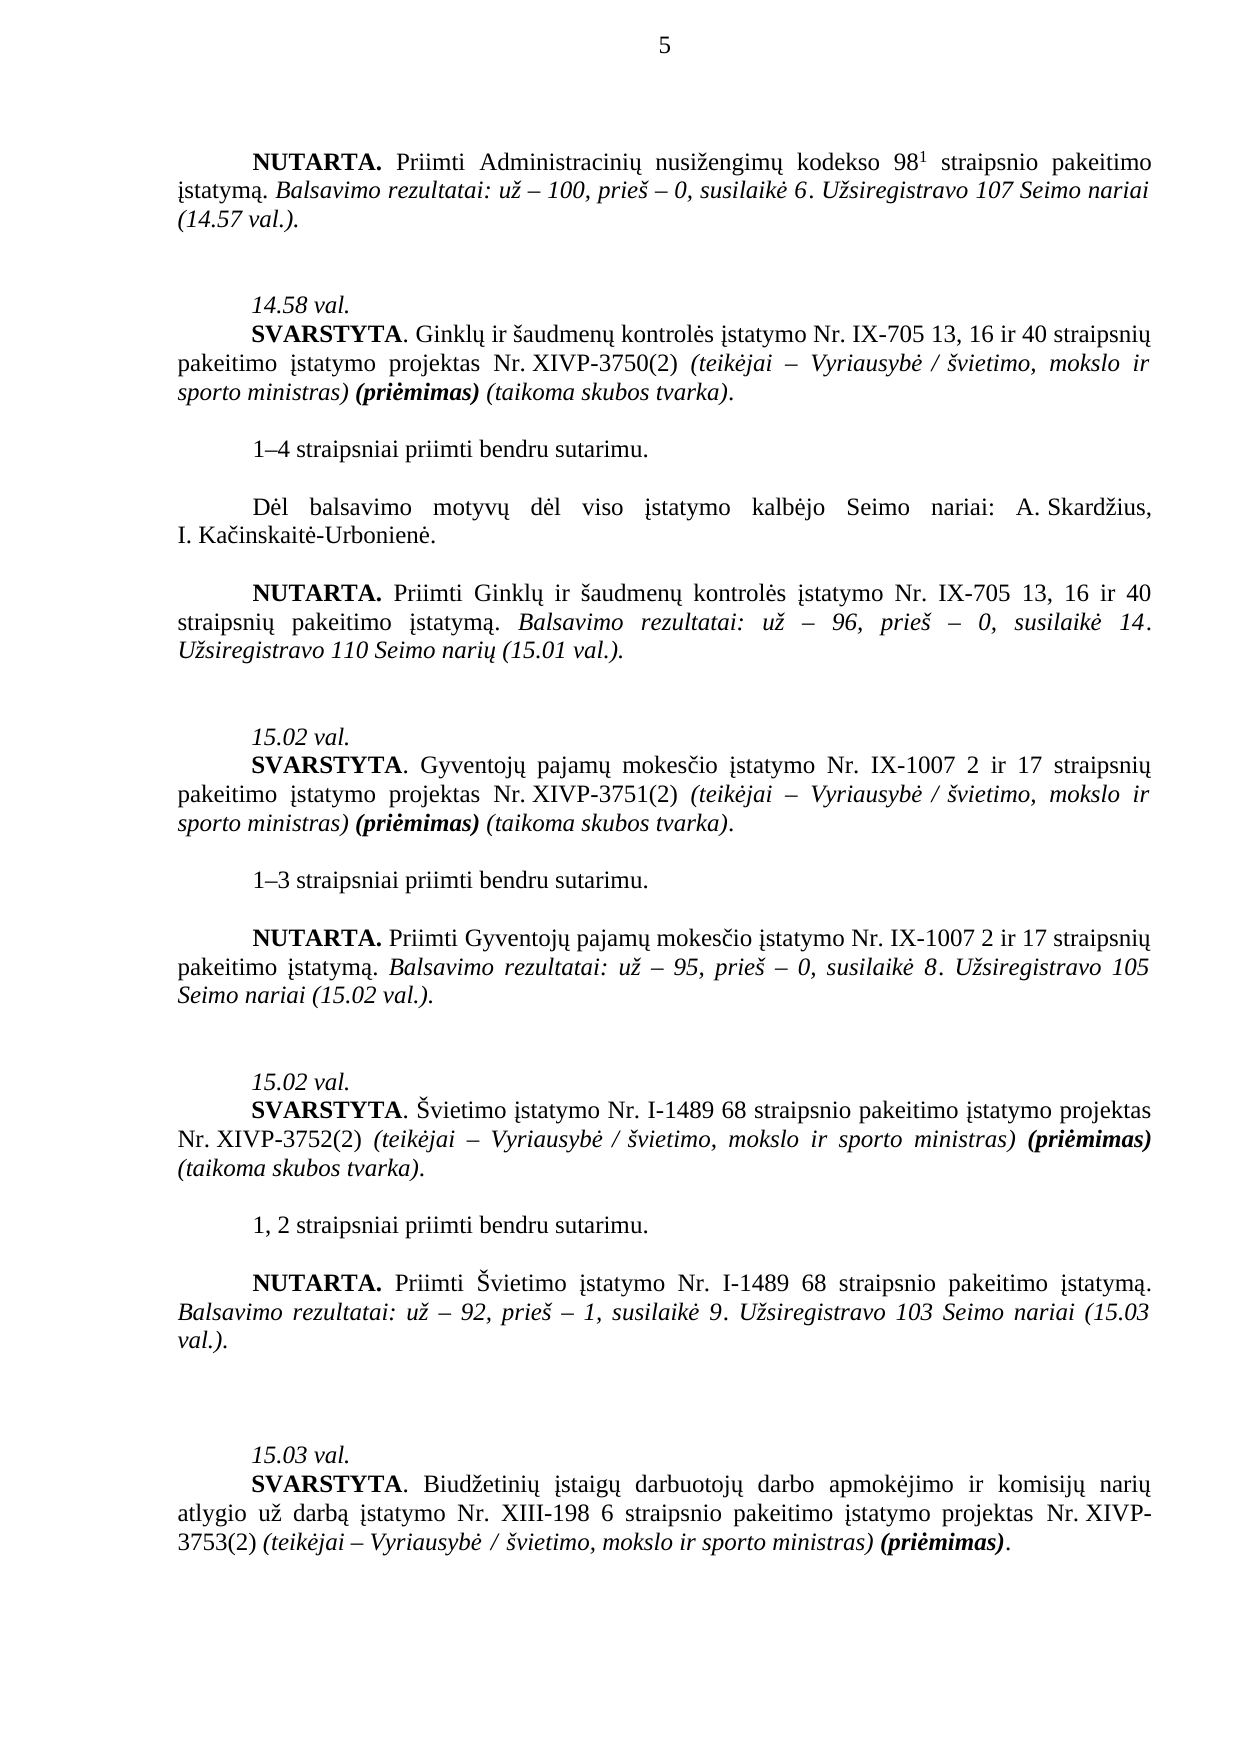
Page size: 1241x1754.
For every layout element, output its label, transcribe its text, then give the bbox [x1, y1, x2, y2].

text 14.58 val. [177, 291, 1152, 319]
text Dėl balsavimo motyvų dėl viso įstatymo kalbėjo Seimo nariai: A. Skardžius, I. Kačinskaitė-Urbonienė. [177, 492, 1152, 549]
text SVARSTYTA. Gyventojų pajamų mokesčio įstatymo Nr. IX-1007 2 ir 17 straipsnių pakeitimo įstatymo projektas Nr. XIVP-3751(2) (teikėjai – Vyriausybė / švietimo, mokslo ir sporto ministras) (priėmimas) (taikoma skubos tvarka). [177, 751, 1152, 837]
text 15.02 val. [177, 1067, 1152, 1096]
text SVARSTYTA. Švietimo įstatymo Nr. I-1489 68 straipsnio pakeitimo įstatymo projektas Nr. XIVP-3752(2) (teikėjai – Vyriausybė / švietimo, mokslo ir sporto ministras) (priėmimas) (taikoma skubos tvarka). [177, 1096, 1152, 1182]
text NUTARTA. Priimti Administracinių nusižengimų kodekso 981 straipsnio pakeitimo įstatymą. Balsavimo rezultatai: už – 100, prieš – 0, susilaikė 6. Užsiregistravo 107 Seimo nariai (14.57 val.). [177, 147, 1152, 233]
text NUTARTA. Priimti Ginklų ir šaudmenų kontrolės įstatymo Nr. IX-705 13, 16 ir 40 straipsnių pakeitimo įstatymą. Balsavimo rezultatai: už – 96, prieš – 0, susilaikė 14. Užsiregistravo 110 Seimo narių (15.01 val.). [177, 578, 1152, 664]
text 15.03 val. [177, 1441, 1152, 1469]
text 1–3 straipsniai priimti bendru sutarimu. [177, 866, 1152, 894]
text NUTARTA. Priimti Gyventojų pajamų mokesčio įstatymo Nr. IX-1007 2 ir 17 straipsnių pakeitimo įstatymą. Balsavimo rezultatai: už – 95, prieš – 0, susilaikė 8. Užsiregistravo 105 Seimo nariai (15.02 val.). [177, 923, 1152, 1009]
text 1–4 straipsniai priimti bendru sutarimu. [177, 434, 1152, 463]
text 15.02 val. [177, 722, 1152, 751]
text SVARSTYTA. Biudžetinių įstaigų darbuotojų darbo apmokėjimo ir komisijų narių atlygio už darbą įstatymo Nr. XIII-198 6 straipsnio pakeitimo įstatymo projektas Nr. XIVP-3753(2) (teikėjai – Vyriausybė / švietimo, mokslo ir sporto ministras) (priėmimas). [177, 1469, 1152, 1556]
text SVARSTYTA. Ginklų ir šaudmenų kontrolės įstatymo Nr. IX-705 13, 16 ir 40 straipsnių pakeitimo įstatymo projektas Nr. XIVP-3750(2) (teikėjai – Vyriausybė / švietimo, mokslo ir sporto ministras) (priėmimas) (taikoma skubos tvarka). [177, 319, 1152, 406]
text 1, 2 straipsniai priimti bendru sutarimu. [177, 1211, 1152, 1239]
text NUTARTA. Priimti Švietimo įstatymo Nr. I-1489 68 straipsnio pakeitimo įstatymą. Balsavimo rezultatai: už – 92, prieš – 1, susilaikė 9. Užsiregistravo 103 Seimo nariai (15.03 val.). [177, 1268, 1152, 1354]
